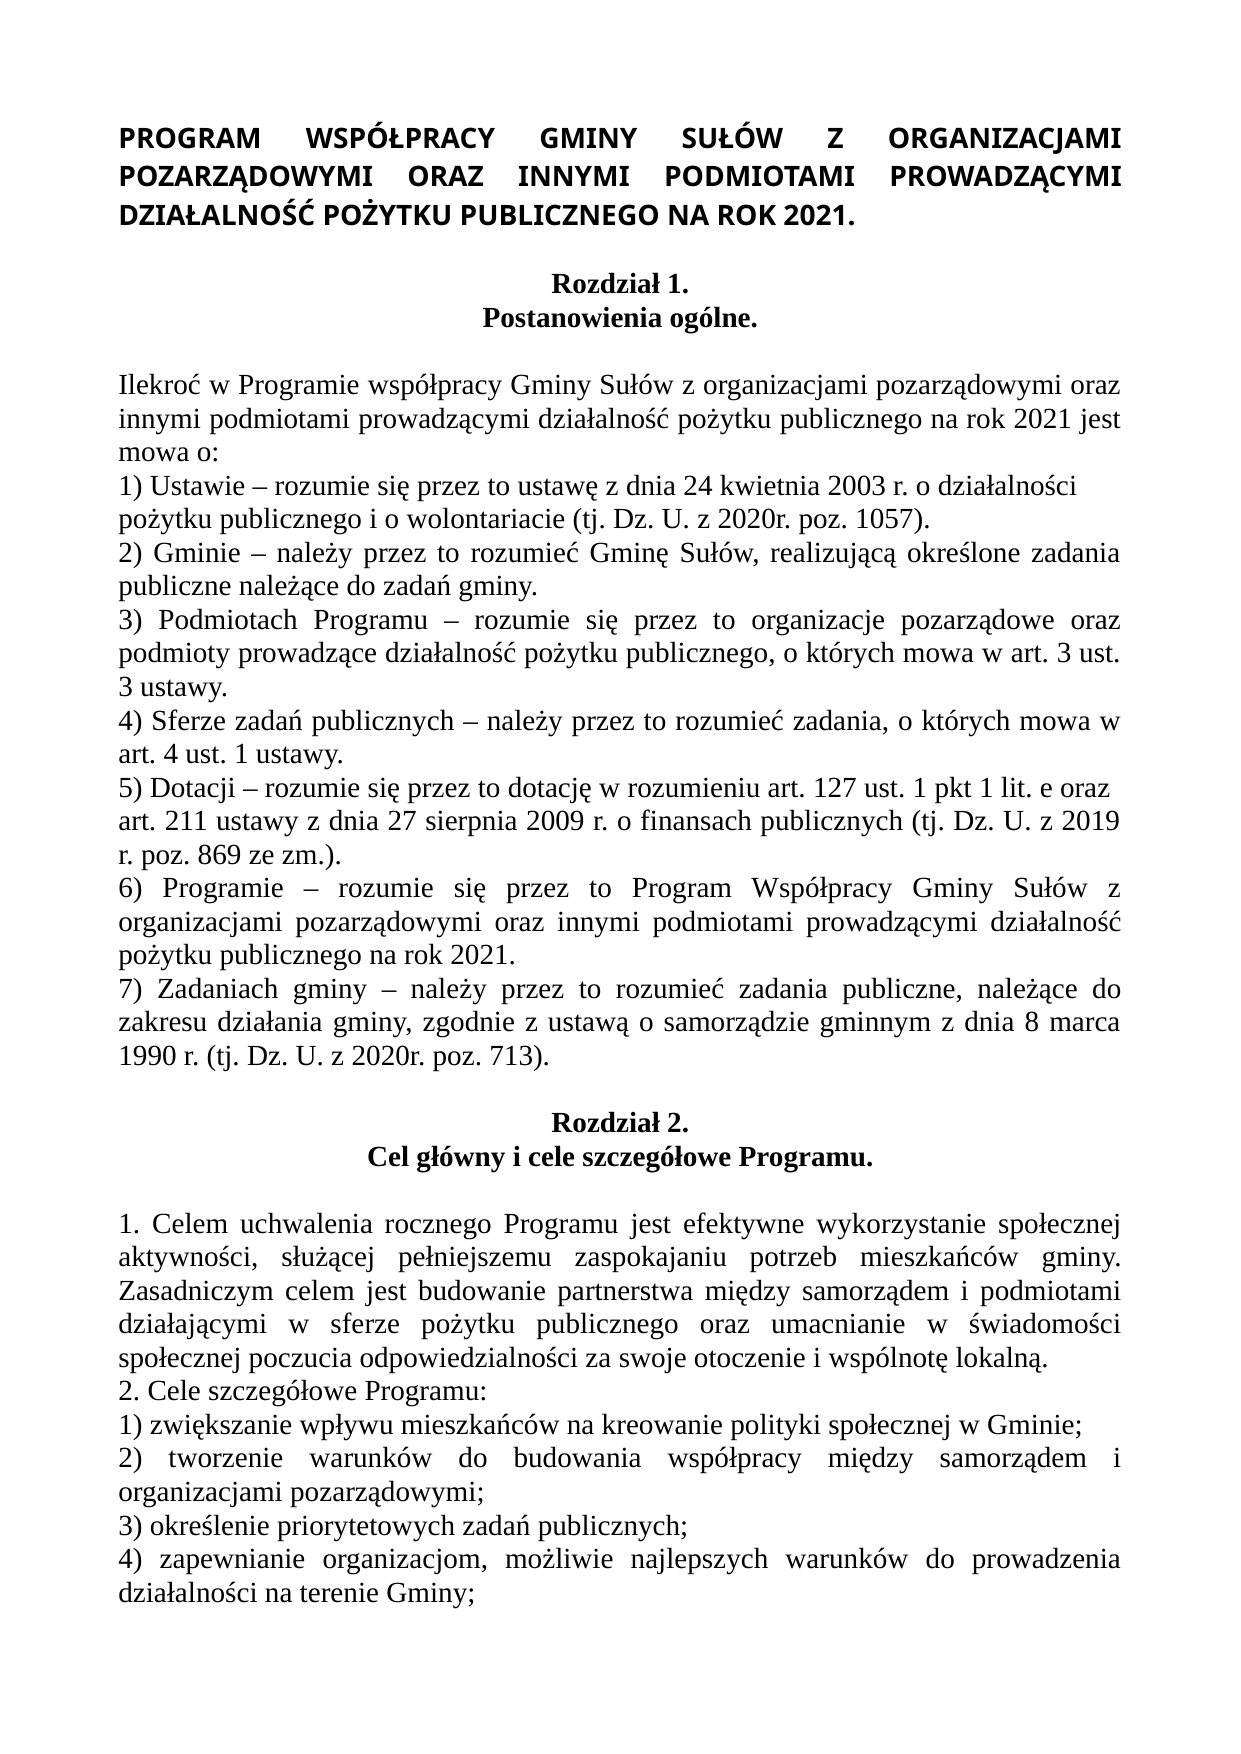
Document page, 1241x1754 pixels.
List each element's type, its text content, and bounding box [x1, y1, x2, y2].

text 6) Programie – rozumie się przez to Program Współpracy Gminy Sułów z organizacjami pozarządowymi oraz innymi podmiotami prowadzącymi działalność pożytku publicznego na rok 2021. [118, 870, 1122, 971]
text pożytku publicznego i o wolontariacie (tj. Dz. U. z 2020r. poz. 1057). [118, 501, 1122, 535]
text 4) Sferze zadań publicznych – należy przez to rozumieć zadania, o których mowa w art. 4 ust. 1 ustawy. [118, 703, 1122, 770]
text 1. Celem uchwalenia rocznego Programu jest efektywne wykorzystanie społecznej aktywności, służącej pełniejszemu zaspokajaniu potrzeb mieszkańców gminy. Zasadniczym celem jest budowanie partnerstwa między samorządem i podmiotami działającymi w sferze pożytku publicznego oraz umacnianie w świadomości społecznej poczucia odpowiedzialności za swoje otoczenie i wspólnotę lokalną. [118, 1206, 1122, 1373]
text Rozdział 1. [118, 267, 1122, 300]
text 4) zapewnianie organizacjom, możliwie najlepszych warunków do prowadzenia działalności na terenie Gminy; [118, 1541, 1122, 1608]
text 1) zwiększanie wpływu mieszkańców na kreowanie polityki społecznej w Gminie; [118, 1407, 1122, 1441]
text art. 211 ustawy z dnia 27 sierpnia 2009 r. o finansach publicznych (tj. Dz. U. z 2019 r. poz. 869 ze zm.). [118, 803, 1122, 870]
text 2. Cele szczegółowe Programu: [118, 1373, 1122, 1407]
text Cel główny i cele szczegółowe Programu. [118, 1139, 1122, 1172]
text 2) Gminie – należy przez to rozumieć Gminę Sułów, realizującą określone zadania publiczne należące do zadań gminy. [118, 535, 1122, 602]
text 3) Podmiotach Programu – rozumie się przez to organizacje pozarządowe oraz podmioty prowadzące działalność pożytku publicznego, o których mowa w art. 3 ust. 3 ustawy. [118, 602, 1122, 703]
text PROGRAM WSPÓŁPRACY GMINY SUŁÓW Z ORGANIZACJAMI POZARZĄDOWYMI ORAZ INNYMI PODMIOTAMI PROWADZĄCYMI DZIAŁALNOŚĆ POŻYTKU PUBLICZNEGO NA ROK 2021. [118, 118, 1122, 233]
text 1) Ustawie – rozumie się przez to ustawę z dnia 24 kwietnia 2003 r. o działalności [118, 468, 1122, 501]
text Rozdział 2. [118, 1105, 1122, 1139]
text 3) określenie priorytetowych zadań publicznych; [118, 1508, 1122, 1541]
text 5) Dotacji – rozumie się przez to dotację w rozumieniu art. 127 ust. 1 pkt 1 lit. e oraz [118, 770, 1122, 803]
text 7) Zadaniach gminy – należy przez to rozumieć zadania publiczne, należące do zakresu działania gminy, zgodnie z ustawą o samorządzie gminnym z dnia 8 marca 1990 r. (tj. Dz. U. z 2020r. poz. 713). [118, 971, 1122, 1072]
text Ilekroć w Programie współpracy Gminy Sułów z organizacjami pozarządowymi oraz innymi podmiotami prowadzącymi działalność pożytku publicznego na rok 2021 jest mowa o: [118, 367, 1122, 468]
text Postanowienia ogólne. [118, 300, 1122, 334]
text 2) tworzenie warunków do budowania współpracy między samorządem i organizacjami pozarządowymi; [118, 1441, 1122, 1508]
